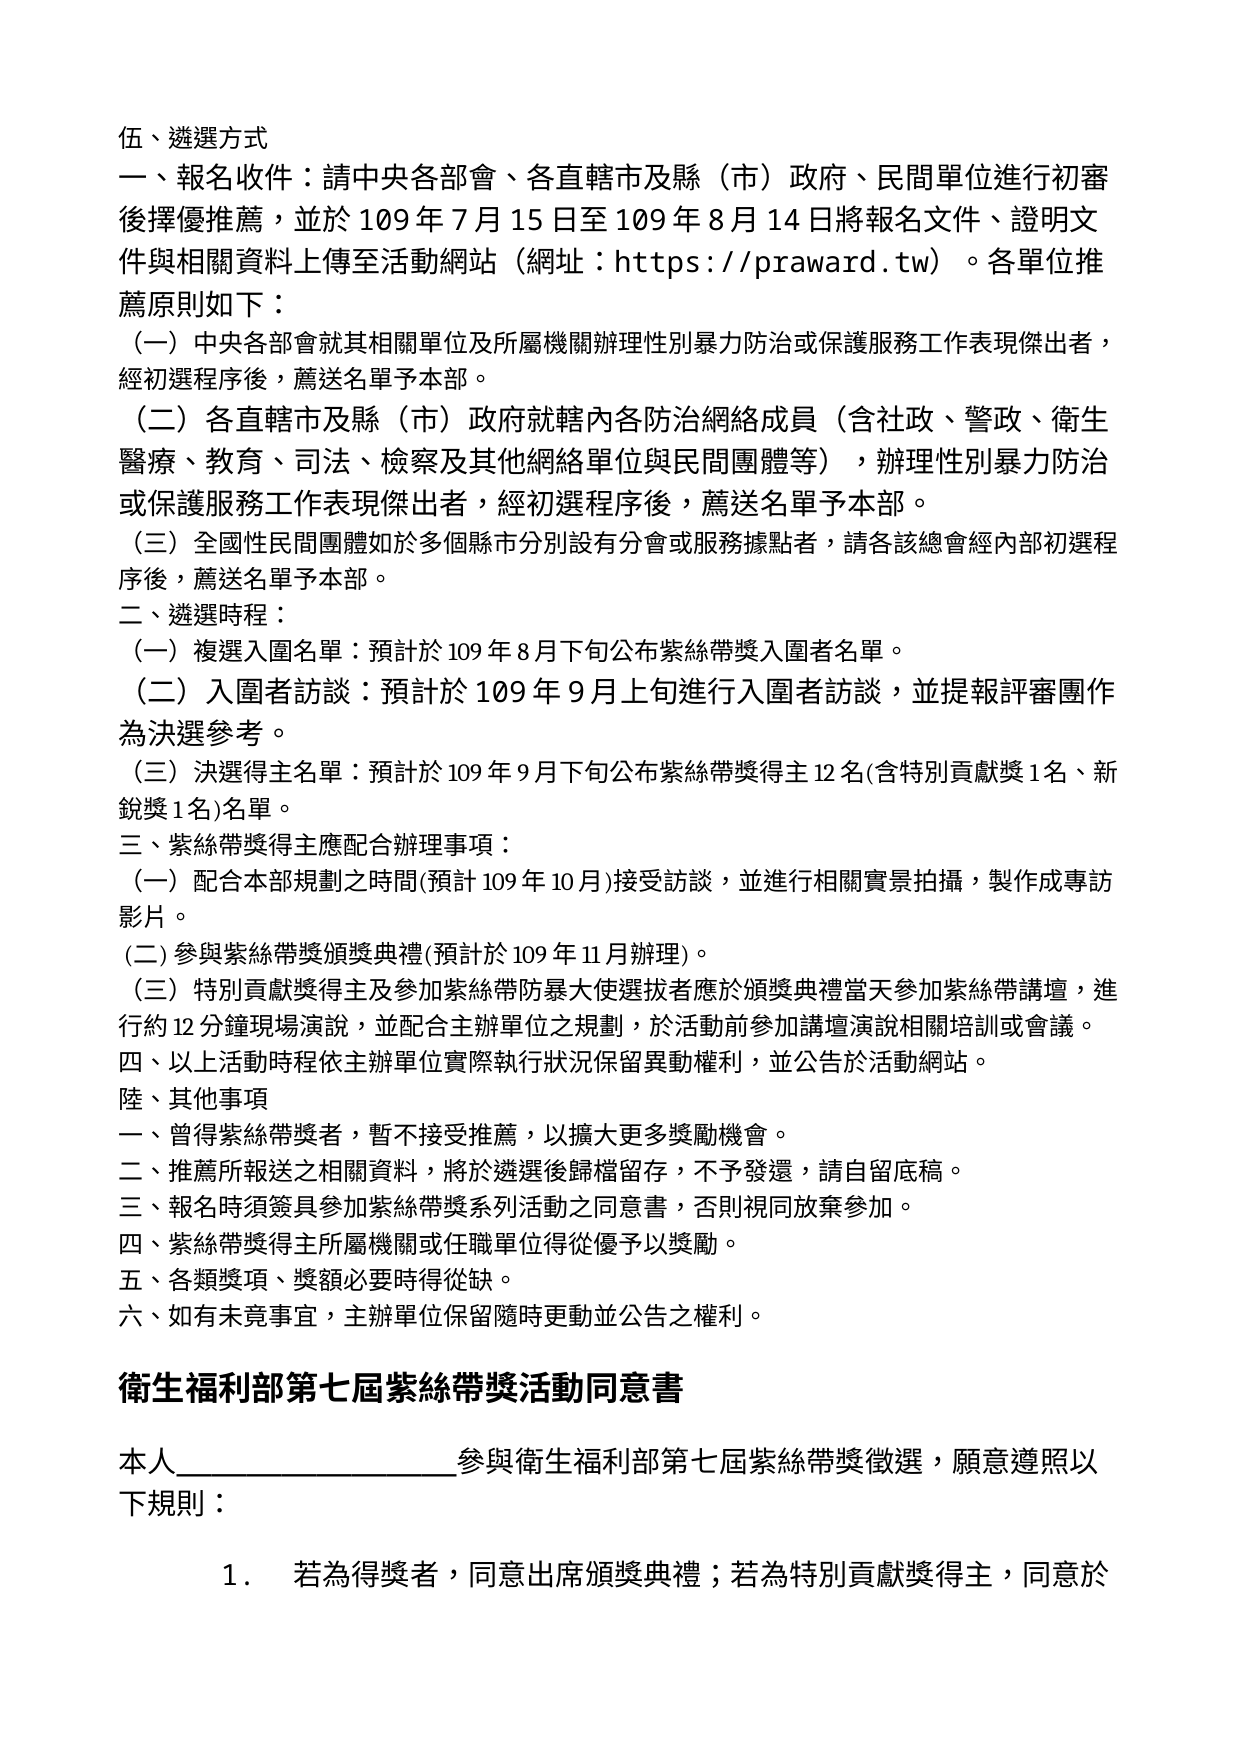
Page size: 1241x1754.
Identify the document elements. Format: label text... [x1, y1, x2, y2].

text 五、各類獎項、獎額必要時得從缺。 [118, 1260, 1122, 1297]
text 四、紫絲帶獎得主所屬機關或任職單位得從優予以獎勵。 [118, 1224, 1122, 1260]
text 陸、其他事項 [118, 1079, 1122, 1115]
text （一）配合本部規劃之時間(預計109年10月)接受訪談，並進行相關實景拍攝，製作成專訪影片。 [118, 862, 1122, 934]
text 衛生福利部第七屆紫絲帶獎活動同意書 [118, 1362, 1122, 1410]
text （二）各直轄市及縣（市）政府就轄內各防治網絡成員（含社政、警政、衛生醫療、教育、司法、檢察及其他網絡單位與民間團體等），辦理性別暴力防治或保護服務工作表現傑出者，經初選程序後，薦送名單予本部。 [118, 396, 1122, 523]
text 一、曾得紫絲帶獎者，暫不接受推薦，以擴大更多獎勵機會。 [118, 1115, 1122, 1152]
text （三）特別貢獻獎得主及參加紫絲帶防暴大使選拔者應於頒獎典禮當天參加紫絲帶講壇，進行約12分鐘現場演說，並配合主辦單位之規劃，於活動前參加講壇演說相關培訓或會議。 [118, 970, 1122, 1043]
text 伍、遴選方式 [118, 118, 1122, 154]
text 四、以上活動時程依主辦單位實際執行狀況保留異動權利，並公告於活動網站。 [118, 1043, 1122, 1079]
text 三、報名時須簽具參加紫絲帶獎系列活動之同意書，否則視同放棄參加。 [118, 1188, 1122, 1224]
text 一、報名收件：請中央各部會、各直轄市及縣（市）政府、民間單位進行初審後擇優推薦，並於109年7月15日至109年8月14日將報名文件、證明文件與相關資料上傳至活動網站（網址：https://praward.tw）。各單位推薦原則如下： [118, 154, 1122, 324]
text 二、推薦所報送之相關資料，將於遴選後歸檔留存，不予發還，請自留底稿。 [118, 1152, 1122, 1188]
text (二) 參與紫絲帶獎頒獎典禮(預計於109年11月辦理)。 [118, 934, 1122, 970]
text 本人________________參與衛生福利部第七屆紫絲帶獎徵選，願意遵照以下規則： [118, 1438, 1122, 1523]
list 若為得獎者，同意出席頒獎典禮；若為特別貢獻獎得主，同意於 [221, 1552, 1122, 1594]
text 三、紫絲帶獎得主應配合辦理事項： [118, 825, 1122, 862]
text （三）決選得主名單：預計於109年9月下旬公布紫絲帶獎得主12名(含特別貢獻獎1名、新銳獎1名)名單。 [118, 753, 1122, 825]
text （二）入圍者訪談：預計於109年9月上旬進行入圍者訪談，並提報評審團作為決選參考。 [118, 668, 1122, 753]
text 二、遴選時程： [118, 596, 1122, 632]
text （一）複選入圍名單：預計於109年8月下旬公布紫絲帶獎入圍者名單。 [118, 632, 1122, 668]
text （一）中央各部會就其相關單位及所屬機關辦理性別暴力防治或保護服務工作表現傑出者，經初選程序後，薦送名單予本部。 [118, 324, 1122, 396]
text 六、如有未竟事宜，主辦單位保留隨時更動並公告之權利。 [118, 1297, 1122, 1333]
text （三）全國性民間團體如於多個縣市分別設有分會或服務據點者，請各該總會經內部初選程序後，薦送名單予本部。 [118, 523, 1122, 596]
